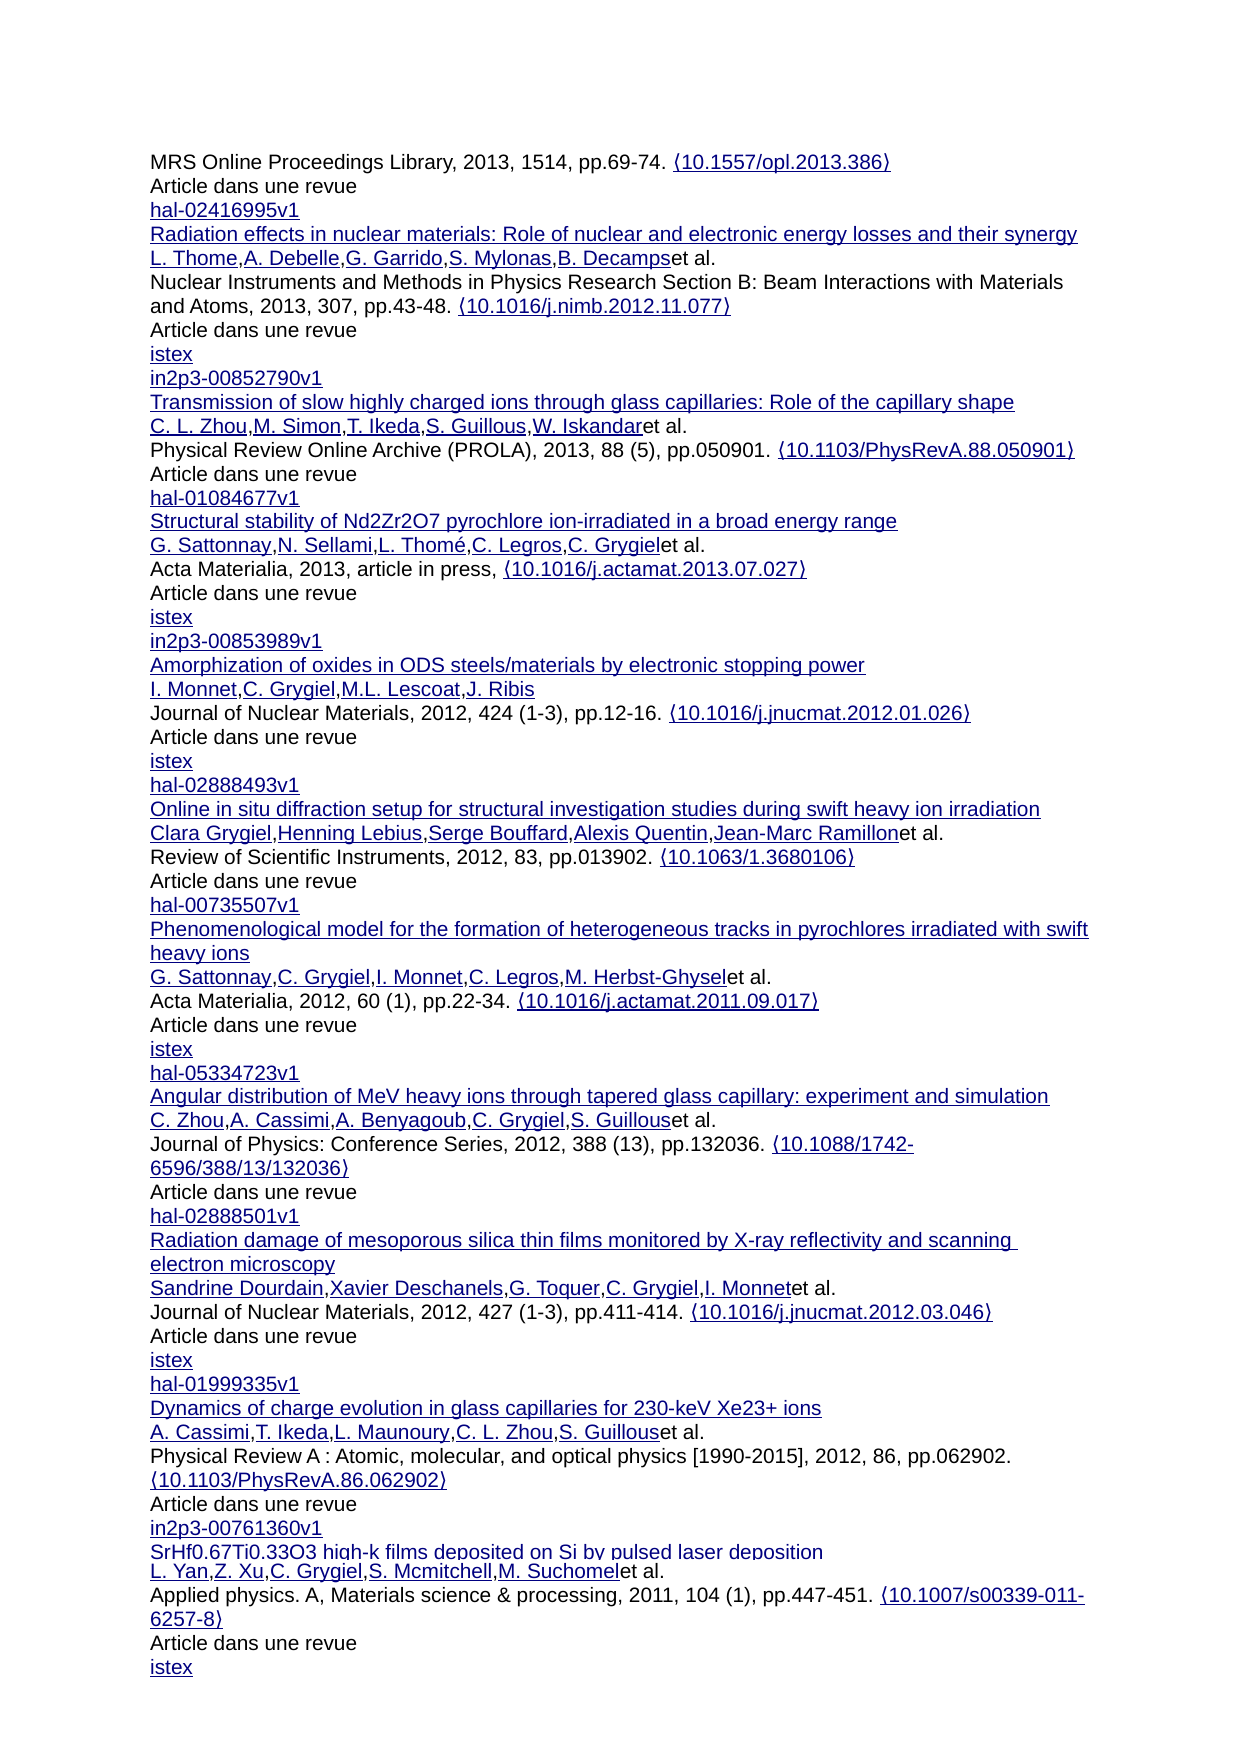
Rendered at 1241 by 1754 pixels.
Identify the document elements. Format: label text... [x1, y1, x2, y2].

table_cell Amorphization of oxides in ODS steels/materials by electronic stopping power I. Monnet,C. Grygiel,M.L. Lescoat,J. Ribis Journal of Nuclear Materials, 2012, 424 (1-3), pp.12-16. ⟨10.1016/j.jnucmat.2012.01.026⟩ Article dans une revue istex hal-02888493v1 [150, 653, 1090, 797]
table_cell Online in situ diffraction setup for structural investigation studies during swift heavy ion irradiation Clara Grygiel,Henning Lebius,Serge Bouffard,Alexis Quentin,Jean-Marc Ramillonet al. Review of Scientific Instruments, 2012, 83, pp.013902. ⟨10.1063/1.3680106⟩ Article dans une revue hal-00735507v1 [150, 797, 1090, 917]
table_cell Radiation damage of mesoporous silica thin films monitored by X-ray reflectivity and scanning electron microscopy Sandrine Dourdain,Xavier Deschanels,G. Toquer,C. Grygiel,I. Monnetet al. Journal of Nuclear Materials, 2012, 427 (1-3), pp.411-414. ⟨10.1016/j.jnucmat.2012.03.046⟩ Article dans une revue istex hal-01999335v1 [150, 1228, 1090, 1396]
table_cell MRS Online Proceedings Library, 2013, 1514, pp.69-74. ⟨10.1557/opl.2013.386⟩ Article dans une revue hal-02416995v1 [150, 150, 1090, 222]
table_cell SrHf0.67Ti0.33O3 high-k films deposited on Si by pulsed laser deposition L. Yan,Z. Xu,C. Grygiel,S. Mcmitchell,M. Suchomelet al. Applied physics. A, Materials science & processing, 2011, 104 (1), pp.447-451. ⟨10.1007/s00339-011-6257-8⟩ Article dans une revue istex [150, 1540, 1090, 1679]
table_cell Phenomenological model for the formation of heterogeneous tracks in pyrochlores irradiated with swift heavy ions G. Sattonnay,C. Grygiel,I. Monnet,C. Legros,M. Herbst-Ghyselet al. Acta Materialia, 2012, 60 (1), pp.22-34. ⟨10.1016/j.actamat.2011.09.017⟩ Article dans une revue istex hal-05334723v1 [150, 917, 1090, 1084]
table_cell Transmission of slow highly charged ions through glass capillaries: Role of the capillary shape C. L. Zhou,M. Simon,T. Ikeda,S. Guillous,W. Iskandaret al. Physical Review Online Archive (PROLA), 2013, 88 (5), pp.050901. ⟨10.1103/PhysRevA.88.050901⟩ Article dans une revue hal-01084677v1 [150, 390, 1090, 509]
table_cell Structural stability of Nd2Zr2O7 pyrochlore ion-irradiated in a broad energy range G. Sattonnay,N. Sellami,L. Thomé,C. Legros,C. Grygielet al. Acta Materialia, 2013, article in press, ⟨10.1016/j.actamat.2013.07.027⟩ Article dans une revue istex in2p3-00853989v1 [150, 509, 1090, 653]
table_cell Radiation effects in nuclear materials: Role of nuclear and electronic energy losses and their synergy L. Thome,A. Debelle,G. Garrido,S. Mylonas,B. Decampset al. Nuclear Instruments and Methods in Physics Research Section B: Beam Interactions with Materials and Atoms, 2013, 307, pp.43-48. ⟨10.1016/j.nimb.2012.11.077⟩ Article dans une revue istex in2p3-00852790v1 [150, 222, 1090, 389]
table_cell Angular distribution of MeV heavy ions through tapered glass capillary: experiment and simulation C. Zhou,A. Cassimi,A. Benyagoub,C. Grygiel,S. Guillouset al. Journal of Physics: Conference Series, 2012, 388 (13), pp.132036. ⟨10.1088/1742-6596/388/13/132036⟩ Article dans une revue hal-02888501v1 [150, 1084, 1090, 1228]
table_cell Dynamics of charge evolution in glass capillaries for 230-keV Xe23+ ions A. Cassimi,T. Ikeda,L. Maunoury,C. L. Zhou,S. Guillouset al. Physical Review A : Atomic, molecular, and optical physics [1990-2015], 2012, 86, pp.062902. ⟨10.1103/PhysRevA.86.062902⟩ Article dans une revue in2p3-00761360v1 [150, 1396, 1090, 1539]
